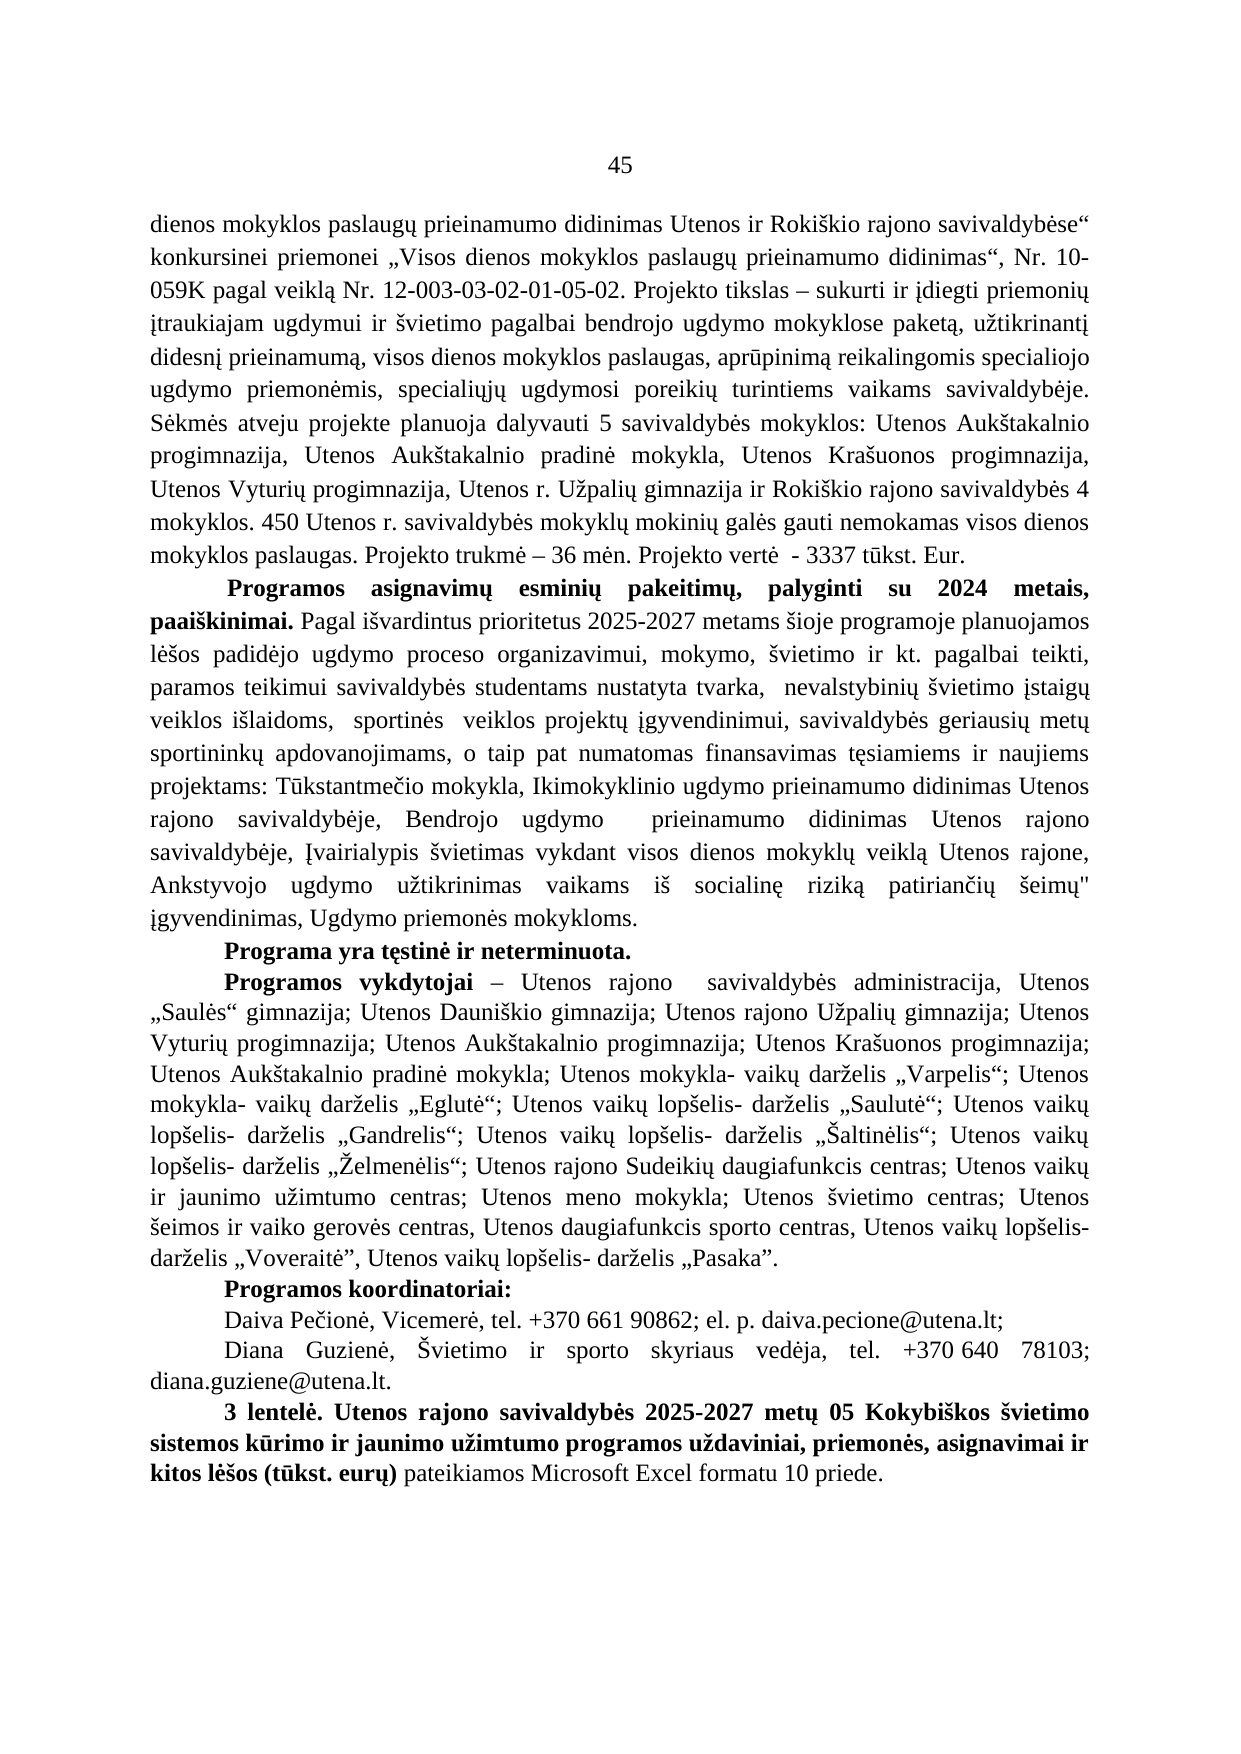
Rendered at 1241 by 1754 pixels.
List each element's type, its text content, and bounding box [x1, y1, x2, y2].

text Programos vykdytojai – Utenos rajono savivaldybės administracija, Utenos „Saulės“ gimnazija; Utenos Dauniškio gimnazija; Utenos rajono Užpalių gimnazija; Utenos Vyturių progimnazija; Utenos Aukštakalnio progimnazija; Utenos Krašuonos progimnazija; Utenos Aukštakalnio pradinė mokykla; Utenos mokykla- vaikų darželis „Varpelis“; Utenos mokykla- vaikų darželis „Eglutė“; Utenos vaikų lopšelis- darželis „Saulutė“; Utenos vaikų lopšelis- darželis „Gandrelis“; Utenos vaikų lopšelis- darželis „Šaltinėlis“; Utenos vaikų lopšelis- darželis „Želmenėlis“; Utenos rajono Sudeikių daugiafunkcis centras; Utenos vaikų ir jaunimo užimtumo centras; Utenos meno mokykla; Utenos švietimo centras; Utenos šeimos ir vaiko gerovės centras, Utenos daugiafunkcis sporto centras, Utenos vaikų lopšelis- darželis „Voveraitė”, Utenos vaikų lopšelis- darželis „Pasaka”. [150, 967, 1090, 1272]
text Programos koordinatoriai: [150, 1274, 1090, 1303]
text 3 lentelė. Utenos rajono savivaldybės 2025-2027 metų 05 Kokybiškos švietimo sistemos kūrimo ir jaunimo užimtumo programos uždaviniai, priemonės, asignavimai ir kitos lėšos (tūkst. eurų) pateikiamos Microsoft Excel formatu 10 priede. [150, 1397, 1090, 1487]
text Programa yra tęstinė ir neterminuota. [150, 936, 1090, 965]
text Daiva Pečionė, Vicemerė, tel. +370 661 90862; el. p. daiva.pecione@utena.lt; [150, 1305, 1090, 1333]
text Diana Guzienė, Švietimo ir sporto skyriaus vedėja, tel. +370 640 78103; diana.guziene@utena.lt. [150, 1335, 1090, 1395]
text dienos mokyklos paslaugų prieinamumo didinimas Utenos ir Rokiškio rajono savivaldybėse“ konkursinei priemonei „Visos dienos mokyklos paslaugų prieinamumo didinimas“, Nr. 10-059K pagal veiklą Nr. 12-003-03-02-01-05-02. Projekto tikslas – sukurti ir įdiegti priemonių įtraukiajam ugdymui ir švietimo pagalbai bendrojo ugdymo mokyklose paketą, užtikrinantį didesnį prieinamumą, visos dienos mokyklos paslaugas, aprūpinimą reikalingomis specialiojo ugdymo priemonėmis, specialiųjų ugdymosi poreikių turintiems vaikams savivaldybėje. Sėkmės atveju projekte planuoja dalyvauti 5 savivaldybės mokyklos: Utenos Aukštakalnio progimnazija, Utenos Aukštakalnio pradinė mokykla, Utenos Krašuonos progimnazija, Utenos Vyturių progimnazija, Utenos r. Užpalių gimnazija ir Rokiškio rajono savivaldybės 4 mokyklos. 450 Utenos r. savivaldybės mokyklų mokinių galės gauti nemokamas visos dienos mokyklos paslaugas. Projekto trukmė – 36 mėn. Projekto vertė - 3337 tūkst. Eur. [150, 209, 1090, 568]
text Programos asignavimų esminių pakeitimų, palyginti su 2024 metais, paaiškinimai. Pagal išvardintus prioritetus 2025-2027 metams šioje programoje planuojamos lėšos padidėjo ugdymo proceso organizavimui, mokymo, švietimo ir kt. pagalbai teikti, paramos teikimui savivaldybės studentams nustatyta tvarka, nevalstybinių švietimo įstaigų veiklos išlaidoms, sportinės veiklos projektų įgyvendinimui, savivaldybės geriausių metų sportininkų apdovanojimams, o taip pat numatomas finansavimas tęsiamiems ir naujiems projektams: Tūkstantmečio mokykla, Ikimokyklinio ugdymo prieinamumo didinimas Utenos rajono savivaldybėje, Bendrojo ugdymo prieinamumo didinimas Utenos rajono savivaldybėje, Įvairialypis švietimas vykdant visos dienos mokyklų veiklą Utenos rajone, Ankstyvojo ugdymo užtikrinimas vaikams iš socialinę riziką patiriančių šeimų" įgyvendinimas, Ugdymo priemonės mokykloms. [150, 573, 1090, 932]
